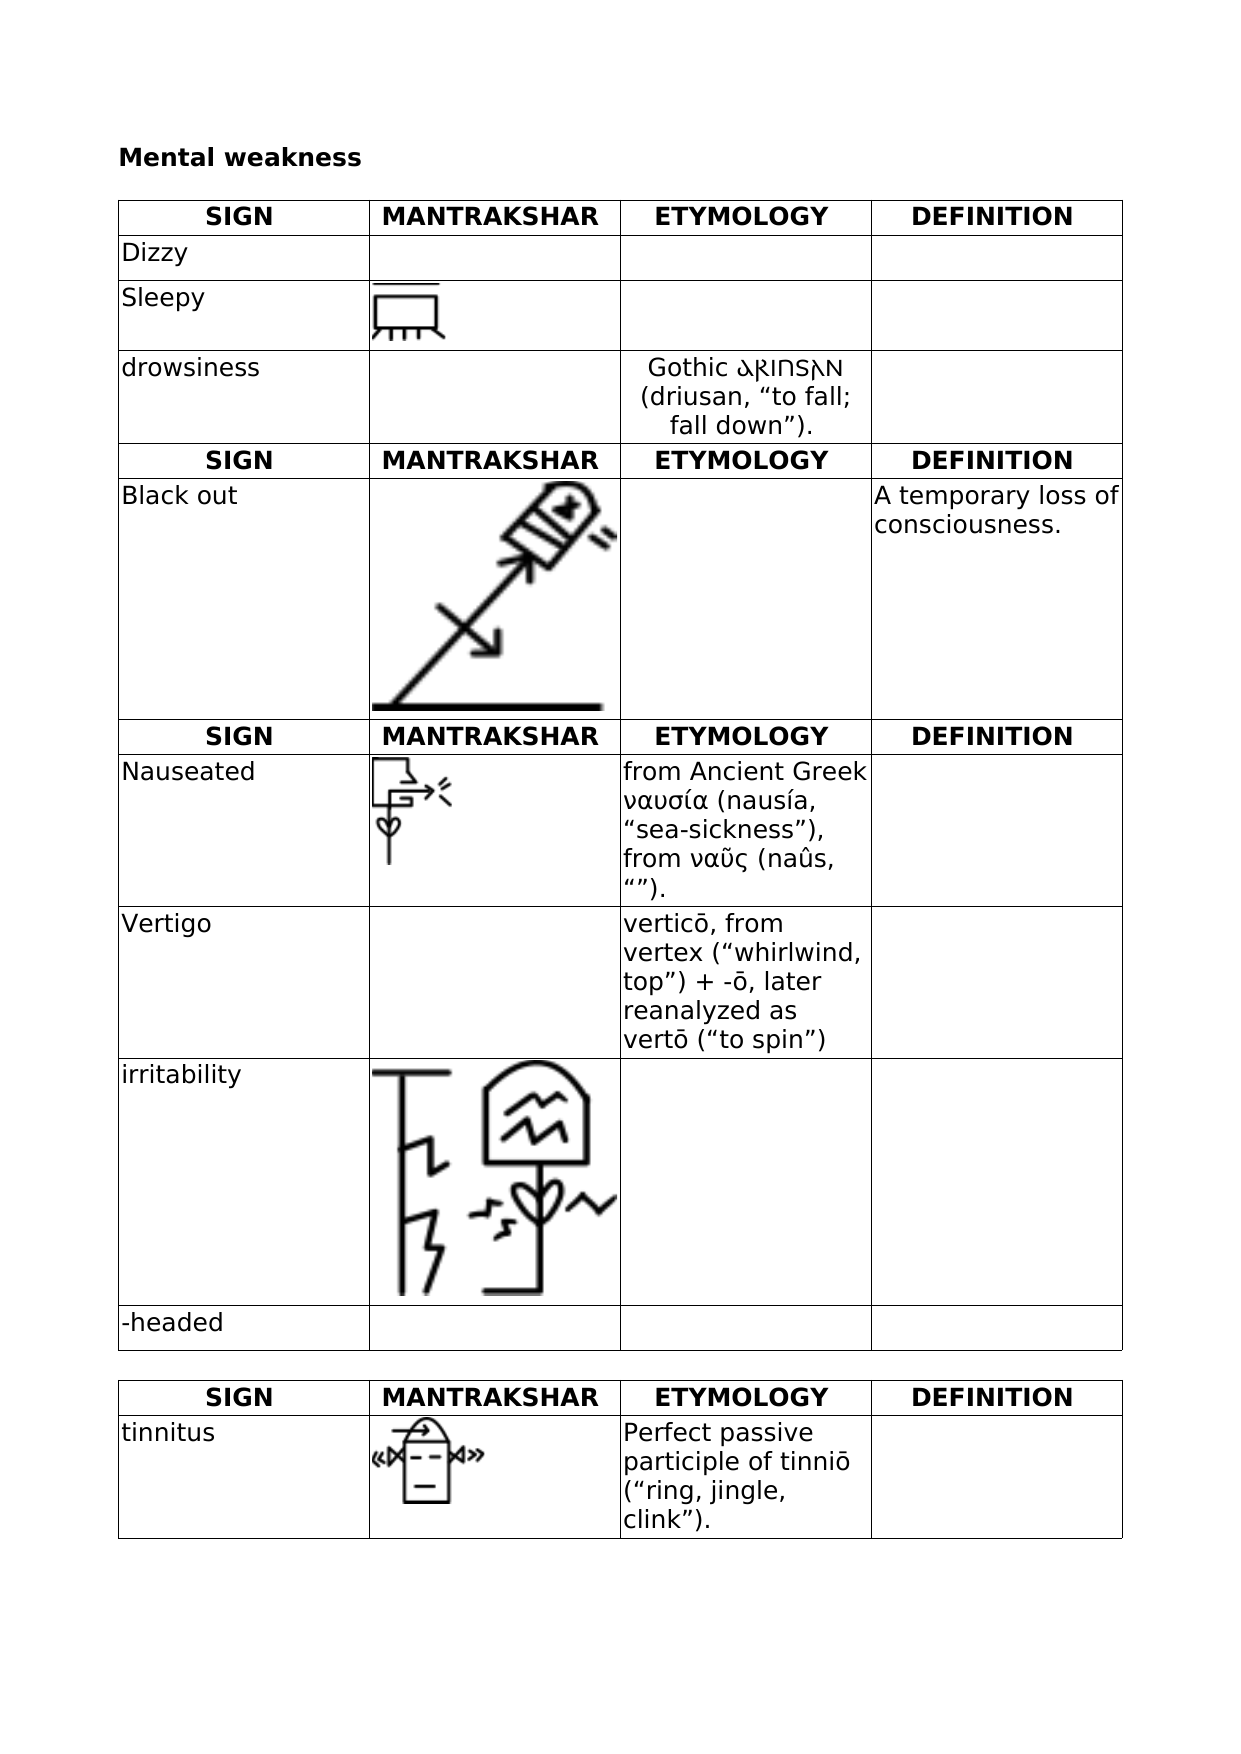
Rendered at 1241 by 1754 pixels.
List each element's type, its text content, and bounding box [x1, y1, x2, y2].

table_cell MANTRAKSHAR [370, 720, 620, 754]
table_cell [872, 907, 1122, 1058]
table_cell A temporary loss of consciousness. [872, 479, 1122, 719]
table_cell ETYMOLOGY [621, 444, 871, 478]
table_cell [872, 1306, 1122, 1350]
table_cell Dizzy [119, 236, 369, 280]
table_cell [621, 479, 871, 719]
table_cell irritability [119, 1059, 369, 1305]
picture [372, 1417, 485, 1504]
table_header DEFINITION [872, 201, 1122, 235]
table_cell [370, 907, 620, 1058]
table_cell SIGN [119, 444, 369, 478]
table_cell DEFINITION [872, 720, 1122, 754]
table_cell [872, 755, 1122, 906]
table_cell [370, 1059, 620, 1305]
table_cell [370, 351, 620, 443]
table_header MANTRAKSHAR [370, 201, 620, 235]
table_cell [621, 1059, 871, 1305]
table_cell [370, 479, 620, 719]
table_cell [872, 281, 1122, 350]
table_cell [370, 755, 620, 906]
table_cell Perfect passive participle of tinniō (“ring, jingle, clink”). [621, 1416, 871, 1537]
picture [372, 1060, 618, 1296]
table_cell [872, 236, 1122, 280]
table_cell [621, 236, 871, 280]
table_cell [872, 1059, 1122, 1305]
table_cell Vertigo [119, 907, 369, 1058]
table_cell MANTRAKSHAR [370, 444, 620, 478]
table_cell [621, 1306, 871, 1350]
table_cell Nauseated [119, 755, 369, 906]
table_cell [370, 281, 620, 350]
table_cell SIGN [119, 720, 369, 754]
table_header SIGN [119, 201, 369, 235]
table_cell DEFINITION [872, 444, 1122, 478]
table_cell verticō, from vertex (“whirlwind, top”) +‎ -ō, later reanalyzed as vertō (“to spin”) [621, 907, 871, 1058]
table_cell [370, 1416, 620, 1537]
table_cell [621, 281, 871, 350]
picture [372, 757, 452, 865]
picture [372, 481, 618, 711]
table_cell ETYMOLOGY [621, 720, 871, 754]
table_cell Black out [119, 479, 369, 719]
table_header ETYMOLOGY [621, 201, 871, 235]
subtitle Mental weakness [118, 143, 1122, 172]
table_cell from Ancient Greek ναυσία (nausía, “sea-sickness”), from ναῦς (naûs, “”). [621, 755, 871, 906]
table_cell Sleepy [119, 281, 369, 350]
table_cell [872, 351, 1122, 443]
table_cell -headed [119, 1306, 369, 1350]
table_header SIGN [119, 1381, 369, 1415]
table_header MANTRAKSHAR [370, 1381, 620, 1415]
table_cell tinnitus [119, 1416, 369, 1537]
table_cell [370, 1306, 620, 1350]
table_cell drowsiness [119, 351, 369, 443]
table_cell Gothic 𐌳𐍂𐌹𐌿𐍃𐌰𐌽 (driusan, “to fall; fall down”). [621, 351, 871, 443]
table_cell [872, 1416, 1122, 1537]
picture [372, 283, 446, 341]
table_header ETYMOLOGY [621, 1381, 871, 1415]
table_header DEFINITION [872, 1381, 1122, 1415]
table_cell [370, 236, 620, 280]
